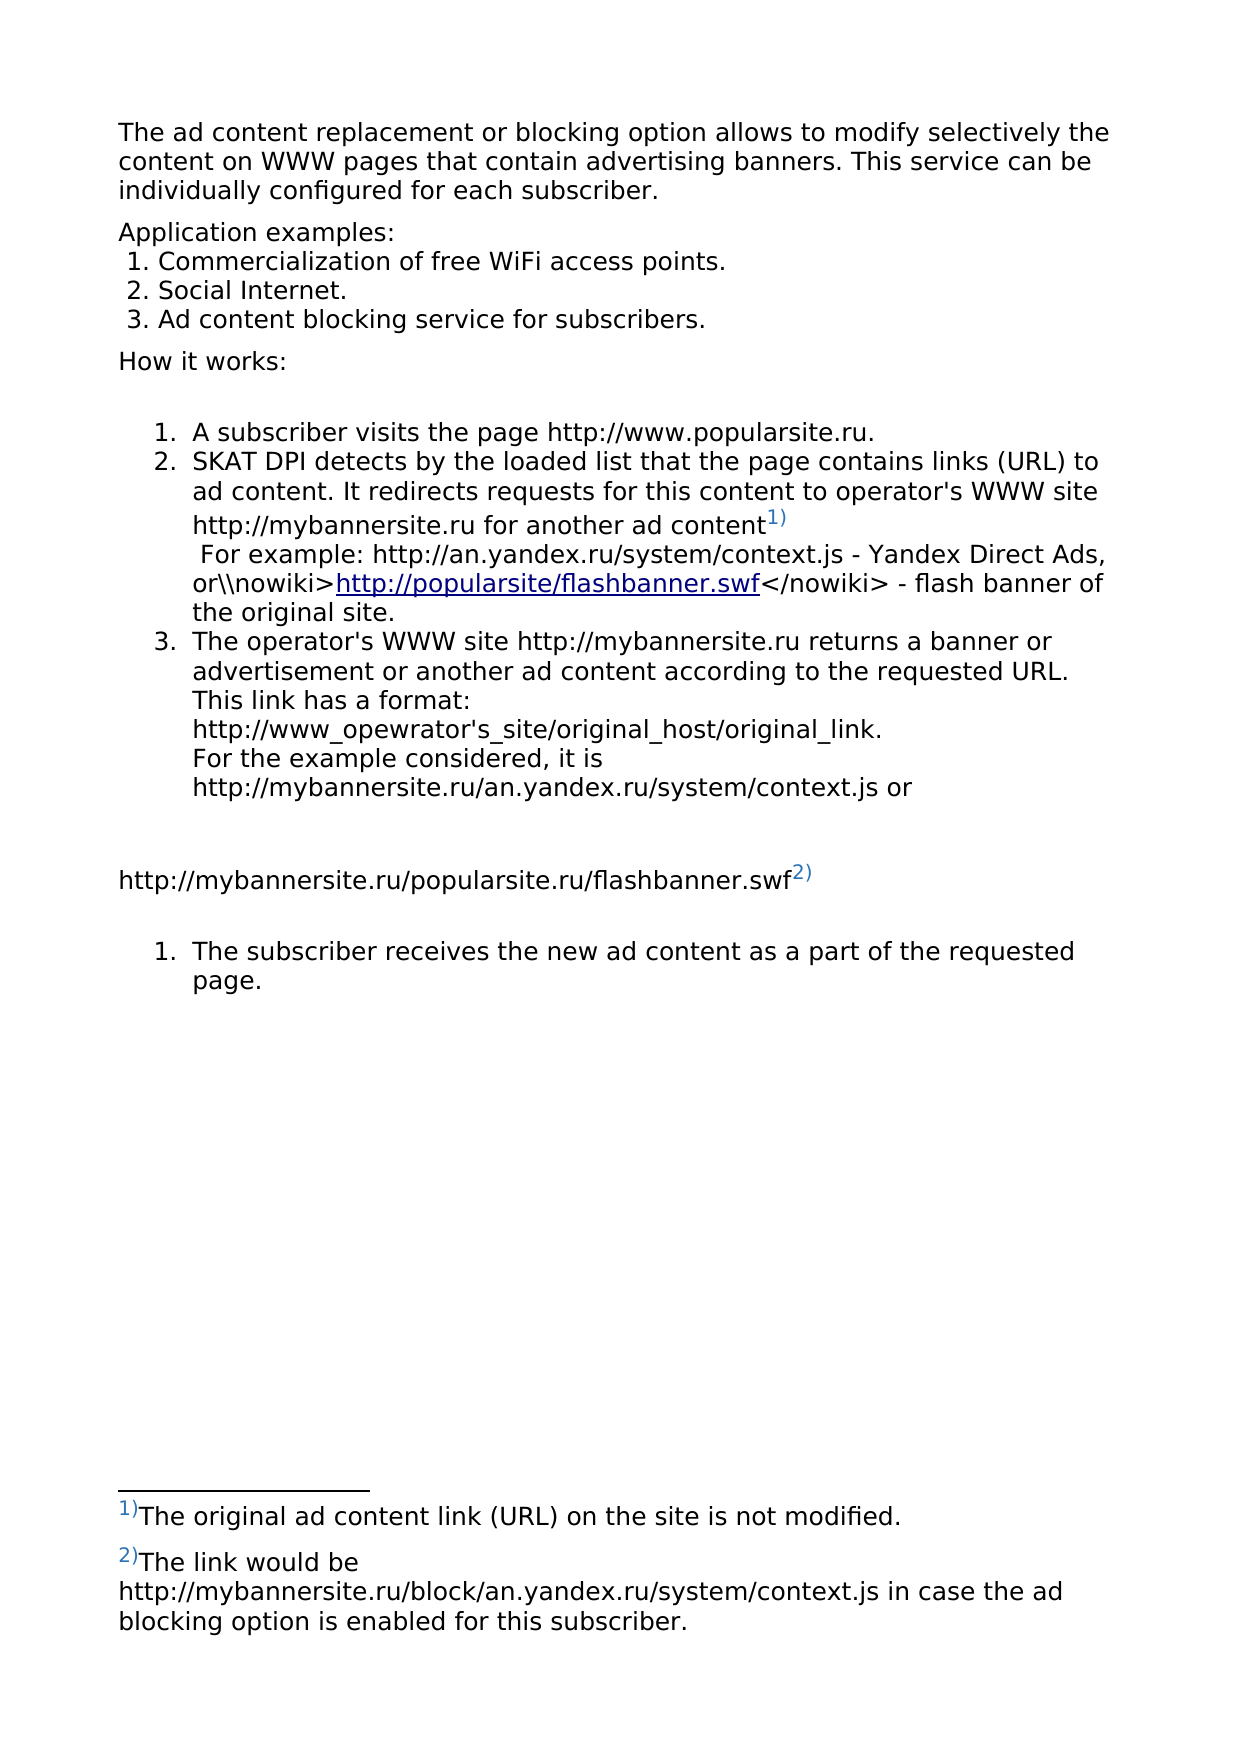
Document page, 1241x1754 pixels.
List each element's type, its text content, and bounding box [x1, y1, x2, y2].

list The original ad content link (URL) on the site is not modified. [118, 1497, 1122, 1531]
text http://mybannersite.ru/popularsite.ru/flashbanner.swf [118, 861, 1122, 895]
text How it works: [118, 347, 1122, 376]
list SKAT DPI detects by the loaded list that the page contains links (URL) to ad content. It redirects requests for this content to operator's WWW site http://mybannersite.ru for another ad content For example: http://an.yandex.ru/system/context.js - Yandex Direct Ads, or\\nowiki>http://popularsite/flashbanner.swf</nowiki> - flash banner of the original site. [177, 448, 1122, 627]
text The ad content replacement or blocking option allows to modify selectively the content on WWW pages that contain advertising banners. This service can be individually configured for each subscriber. [118, 118, 1122, 206]
text The link would be http://mybannersite.ru/block/an.yandex.ru/system/context.js in case the ad blocking option is enabled for this subscriber. [118, 1543, 1122, 1636]
list A subscriber visits the page http://www.popularsite.ru. [177, 418, 1122, 448]
text Application examples: 1. Commercialization of free WiFi access points. 2. Social Internet. 3. Ad content blocking service for subscribers. [118, 218, 1122, 335]
list The operator's WWW site http://mybannersite.ru returns a banner or advertisement or another ad content according to the requested URL. This link has a format: http://www_opewrator's_site/original_host/original_link. For the example considered, it is http://mybannersite.ru/an.yandex.ru/system/context.js or [177, 627, 1122, 832]
list The subscriber receives the new ad content as a part of the requested page. [177, 937, 1122, 996]
